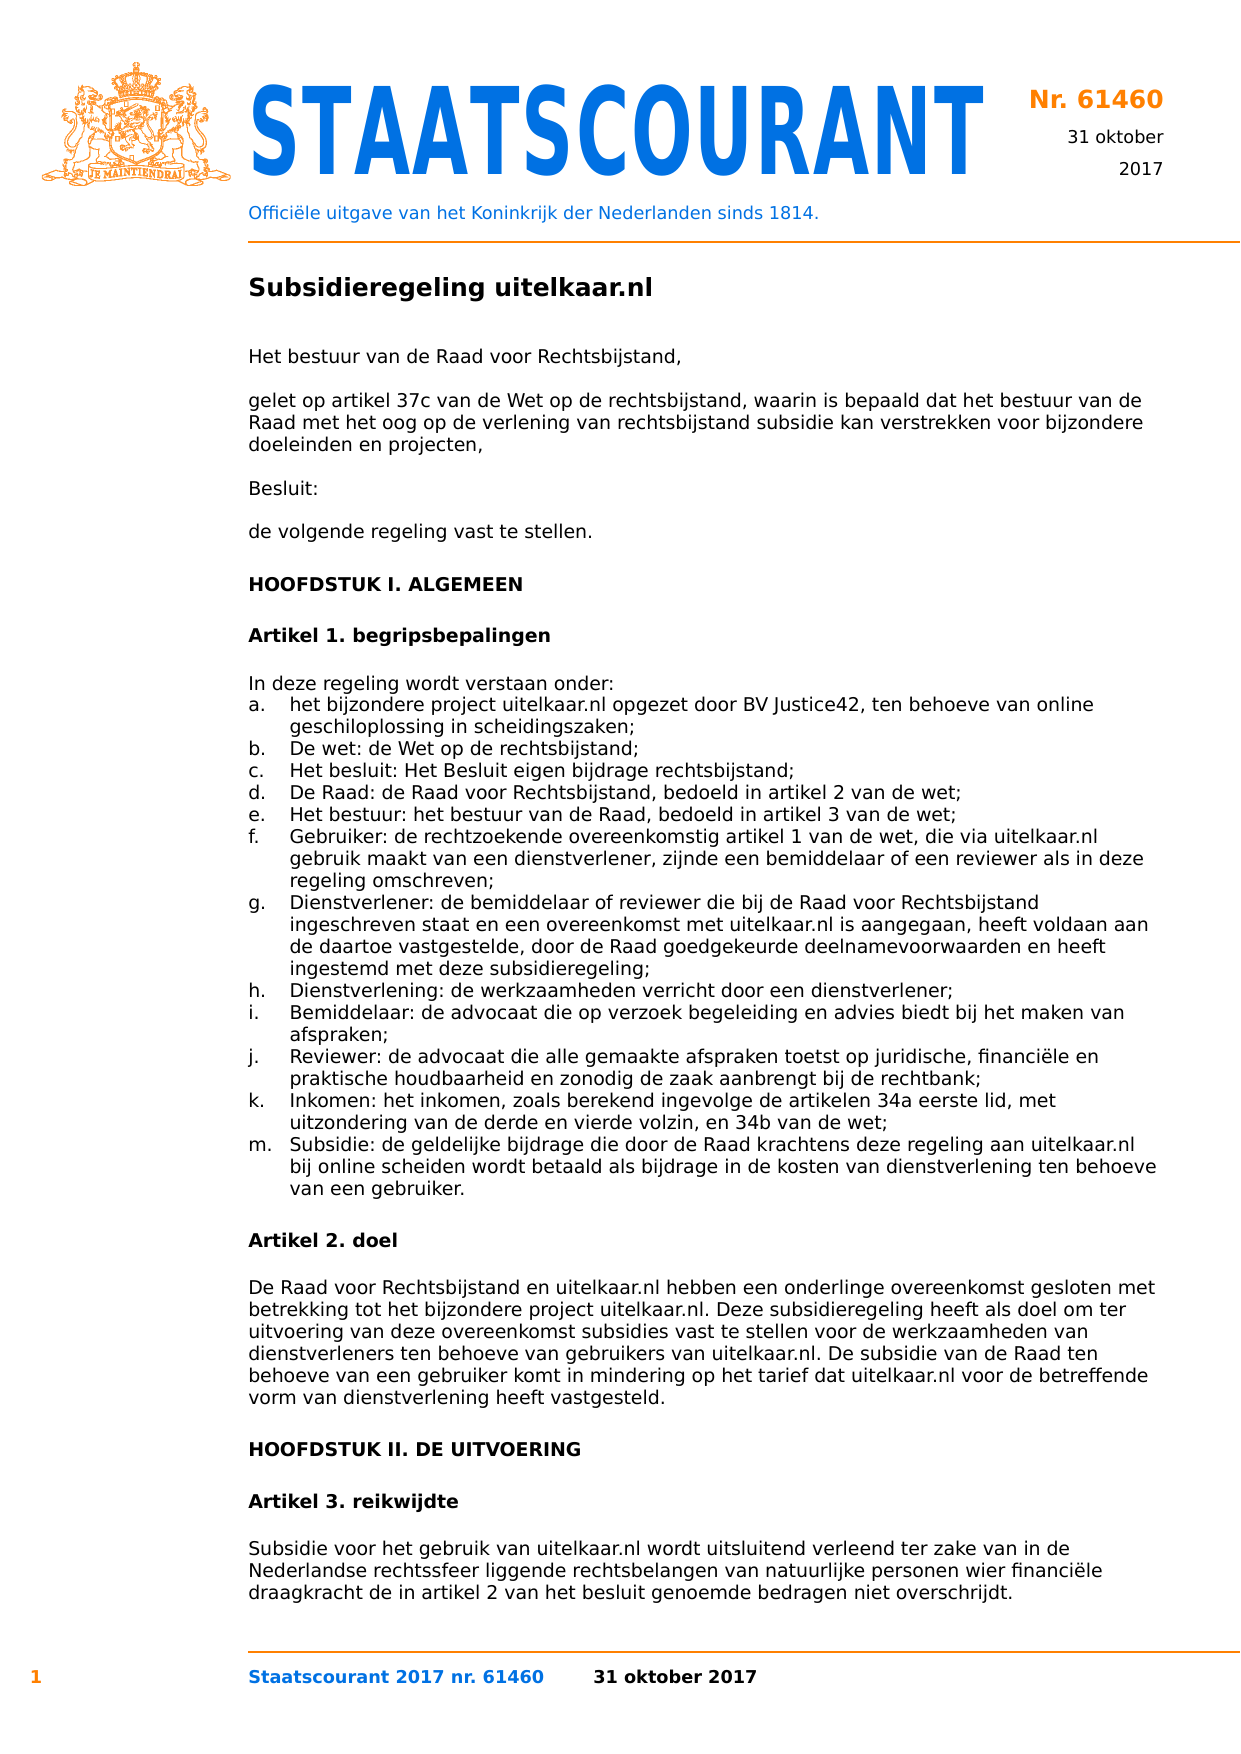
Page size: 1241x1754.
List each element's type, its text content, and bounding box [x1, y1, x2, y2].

text Besluit: [248, 478, 1163, 499]
text g. Dienstverlener: de bemiddelaar of reviewer die bij de Raad voor Rechtsbijstand ingeschreven staat en een overeenkomst met uitelkaar.nl is aangegaan, heeft voldaan aan de daartoe vastgestelde, door de Raad goedgekeurde deelnamevoorwaarden en heeft ingestemd met deze subsidieregeling; [248, 892, 1163, 980]
text h. Dienstverlening: de werkzaamheden verricht door een dienstverlener; [248, 980, 1163, 1002]
text In deze regeling wordt verstaan onder: [248, 672, 1163, 694]
text f. Gebruiker: de rechtzoekende overeenkomstig artikel 1 van de wet, die via uitelkaar.nl gebruik maakt van een dienstverlener, zijnde een bemiddelaar of een reviewer als in deze regeling omschreven; [248, 826, 1163, 892]
subtitle Artikel 1. begripsbepalingen [248, 625, 1163, 647]
text a. het bijzondere project uitelkaar.nl opgezet door BV Justice42, ten behoeve van online geschiloplossing in scheidingszaken; [248, 694, 1163, 738]
text gelet op artikel 37c van de Wet op de rechtsbijstand, waarin is bepaald dat het bestuur van de Raad met het oog op de verlening van rechtsbijstand subsidie kan verstrekken voor bijzondere doeleinden en projecten, [248, 390, 1163, 456]
text k. Inkomen: het inkomen, zoals berekend ingevolge de artikelen 34a eerste lid, met uitzondering van de derde en vierde volzin, en 34b van de wet; [248, 1090, 1163, 1134]
table_header Nr. 61460 [998, 62, 1240, 121]
text j. Reviewer: de advocaat die alle gemaakte afspraken toetst op juridische, financiële en praktische houdbaarheid en zonodig de zaak aanbrengt bij de rechtbank; [248, 1046, 1163, 1090]
subtitle HOOFDSTUK II. DE UITVOERING [248, 1439, 1163, 1461]
text c. Het besluit: Het Besluit eigen bijdrage rechtsbijstand; [248, 760, 1163, 782]
text b. De wet: de Wet op de rechtsbijstand; [248, 738, 1163, 760]
subtitle Subsidieregeling uitelkaar.nl [248, 273, 1163, 302]
text i. Bemiddelaar: de advocaat die op verzoek begeleiding en advies biedt bij het maken van afspraken; [248, 1002, 1163, 1046]
subtitle HOOFDSTUK I. ALGEMEEN [248, 573, 1163, 595]
text Het bestuur van de Raad voor Rechtsbijstand, [248, 346, 1163, 368]
table_header [25, 62, 248, 241]
text de volgende regeling vast te stellen. [248, 521, 1163, 543]
table_cell 31 oktober [998, 121, 1240, 153]
table_header STAATSCOURANT [248, 62, 998, 203]
picture [41, 62, 231, 186]
table_cell Officiële uitgave van het Koninkrijk der Nederlanden sinds 1814. [248, 203, 1240, 241]
text Subsidie voor het gebruik van uitelkaar.nl wordt uitsluitend verleend ter zake van in de Nederlandse rechtssfeer liggende rechtsbelangen van natuurlijke personen wier financiële draagkracht de in artikel 2 van het besluit genoemde bedragen niet overschrijdt. [248, 1538, 1163, 1604]
table_cell 2017 [998, 153, 1240, 203]
text m. Subsidie: de geldelijke bijdrage die door de Raad krachtens deze regeling aan uitelkaar.nl bij online scheiden wordt betaald als bijdrage in de kosten van dienstverlening ten behoeve van een gebruiker. [248, 1134, 1163, 1200]
text De Raad voor Rechtsbijstand en uitelkaar.nl hebben een onderlinge overeenkomst gesloten met betrekking tot het bijzondere project uitelkaar.nl. Deze subsidieregeling heeft als doel om ter uitvoering van deze overeenkomst subsidies vast te stellen voor de werkzaamheden van dienstverleners ten behoeve van gebruikers van uitelkaar.nl. De subsidie van de Raad ten behoeve van een gebruiker komt in mindering op het tarief dat uitelkaar.nl voor de betreffende vorm van dienstverlening heeft vastgesteld. [248, 1277, 1163, 1409]
text d. De Raad: de Raad voor Rechtsbijstand, bedoeld in artikel 2 van de wet; [248, 782, 1163, 804]
text e. Het bestuur: het bestuur van de Raad, bedoeld in artikel 3 van de wet; [248, 804, 1163, 826]
subtitle Artikel 3. reikwijdte [248, 1491, 1163, 1513]
subtitle Artikel 2. doel [248, 1230, 1163, 1252]
